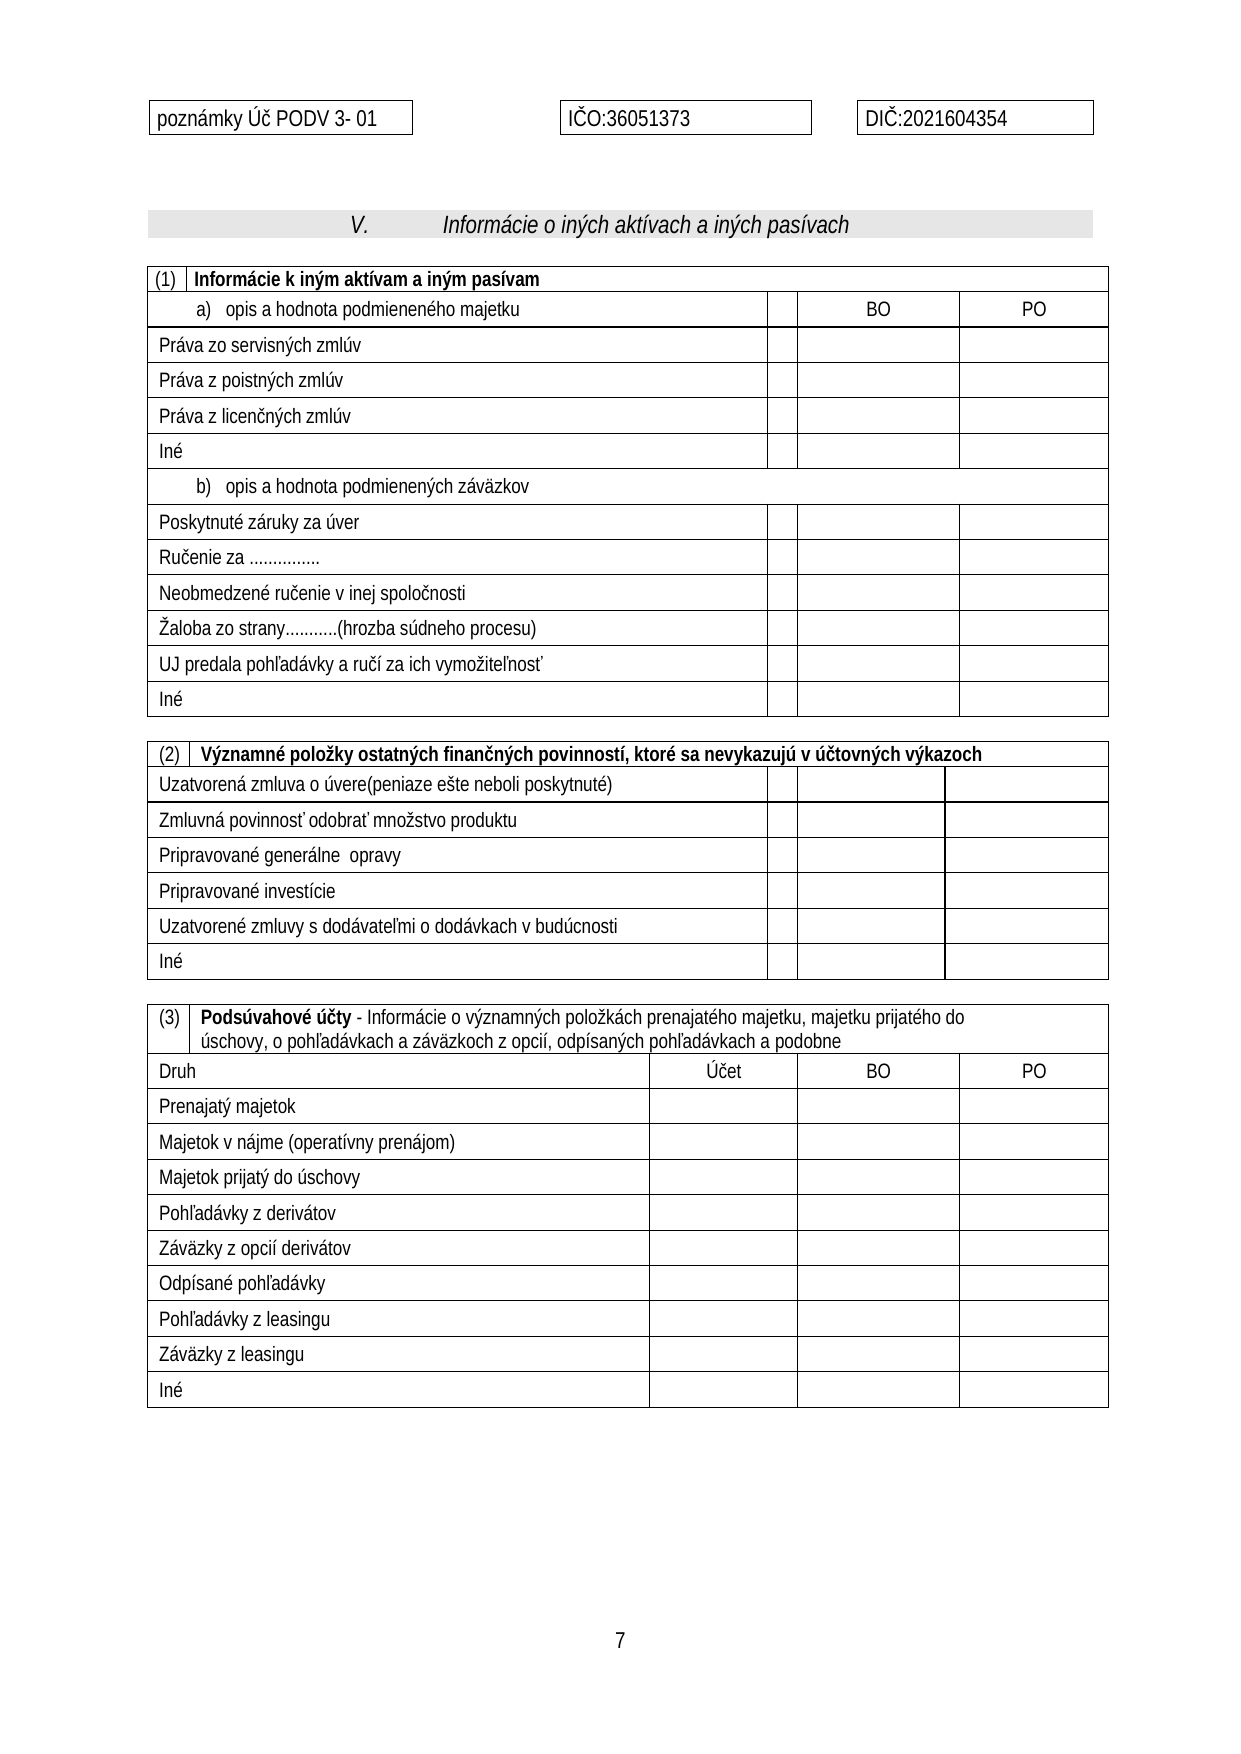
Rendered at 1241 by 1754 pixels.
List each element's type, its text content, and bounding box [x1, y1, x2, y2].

table_cell [798, 1266, 959, 1300]
table_cell BO [798, 1054, 959, 1088]
table_cell [960, 1337, 1108, 1371]
table_cell [768, 909, 797, 943]
table_header [148, 1005, 189, 1052]
table_cell Odpísané pohľadávky [148, 1266, 649, 1300]
table_cell [798, 803, 944, 837]
table_cell [798, 767, 944, 801]
table_cell [960, 328, 1108, 362]
table_cell [798, 1195, 959, 1229]
table_cell Ručenie za ............... [148, 540, 767, 574]
table_header Informácie k iným aktívam a iným pasívam [187, 267, 1108, 291]
table_cell Záväzky z leasingu [148, 1337, 649, 1371]
table_cell [946, 944, 1108, 978]
table_cell [798, 838, 944, 872]
table_cell opis a hodnota podmienených záväzkov [148, 469, 1108, 503]
table_cell [768, 575, 797, 610]
table_cell [960, 1231, 1108, 1265]
table_cell [946, 803, 1108, 837]
table_header [148, 742, 189, 766]
table_cell Druh [148, 1054, 649, 1088]
table_cell [960, 1089, 1108, 1123]
table_cell Majetok v nájme (operatívny prenájom) [148, 1124, 649, 1159]
table_cell [798, 682, 959, 716]
table_cell [798, 646, 959, 681]
table_cell [960, 505, 1108, 539]
table_cell BO [798, 292, 959, 326]
table_cell [798, 944, 944, 978]
table_cell [946, 838, 1108, 872]
table_cell [768, 682, 797, 716]
table_cell UJ predala pohľadávky a ručí za ich vymožiteľnosť [148, 646, 767, 681]
table_cell [650, 1301, 797, 1336]
table_cell [798, 575, 959, 610]
table_cell Pohľadávky z derivátov [148, 1195, 649, 1229]
table_cell [650, 1124, 797, 1159]
table_cell [960, 1301, 1108, 1336]
table_cell [798, 1160, 959, 1194]
table_cell [650, 1372, 797, 1407]
table_cell PO [960, 1054, 1108, 1088]
table_cell Žaloba zo strany...........(hrozba súdneho procesu) [148, 611, 767, 645]
table_cell Uzatvorená zmluva o úvere(peniaze ešte neboli poskytnuté) [148, 767, 767, 801]
table_cell [768, 505, 797, 539]
table_cell [798, 1372, 959, 1407]
table_cell [768, 328, 797, 362]
table_cell [960, 1124, 1108, 1159]
list Informácie o iných aktívach a iných pasívach [148, 210, 1093, 238]
table_cell [798, 434, 959, 468]
table_cell Prenajatý majetok [148, 1089, 649, 1123]
table_cell Práva z licenčných zmlúv [148, 398, 767, 433]
table_cell [946, 909, 1108, 943]
table_cell Účet [650, 1054, 797, 1088]
table_cell [798, 873, 944, 908]
table_cell Práva z poistných zmlúv [148, 363, 767, 397]
table_cell [798, 909, 944, 943]
table_cell [946, 767, 1108, 801]
table_cell [650, 1266, 797, 1300]
table_cell [798, 505, 959, 539]
table_cell Poskytnuté záruky za úver [148, 505, 767, 539]
table_cell [960, 1195, 1108, 1229]
table_cell [768, 540, 797, 574]
table_cell [960, 682, 1108, 716]
table_cell [768, 838, 797, 872]
table_cell [946, 873, 1108, 908]
table_cell [960, 1266, 1108, 1300]
table_cell Pripravované investície [148, 873, 767, 908]
table_cell [960, 540, 1108, 574]
table_cell [960, 1372, 1108, 1407]
table_cell [798, 540, 959, 574]
table_cell Iné [148, 434, 767, 468]
table_cell [650, 1089, 797, 1123]
table_cell PO [960, 292, 1108, 326]
table_cell [960, 434, 1108, 468]
table_cell [798, 1089, 959, 1123]
table_cell Pripravované generálne opravy [148, 838, 767, 872]
table_cell Iné [148, 682, 767, 716]
table_cell [768, 646, 797, 681]
table_cell [798, 1124, 959, 1159]
table_cell [650, 1195, 797, 1229]
table_cell Pohľadávky z leasingu [148, 1301, 649, 1336]
table_cell [650, 1160, 797, 1194]
table_cell Záväzky z opcií derivátov [148, 1231, 649, 1265]
table_cell [768, 803, 797, 837]
table_cell [798, 363, 959, 397]
table_cell [960, 611, 1108, 645]
table_cell [960, 363, 1108, 397]
table_cell [768, 767, 797, 801]
table_cell Majetok prijatý do úschovy [148, 1160, 649, 1194]
table_cell [768, 944, 797, 978]
table_cell Uzatvorené zmluvy s dodávateľmi o dodávkach v budúcnosti [148, 909, 767, 943]
table_cell [960, 575, 1108, 610]
table_cell Práva zo servisných zmlúv [148, 328, 767, 362]
table_cell [768, 873, 797, 908]
table_cell [960, 1160, 1108, 1194]
table_cell Neobmedzené ručenie v inej spoločnosti [148, 575, 767, 610]
table_cell [768, 611, 797, 645]
table_cell [650, 1231, 797, 1265]
table_cell [798, 611, 959, 645]
table_cell [768, 434, 797, 468]
table_cell [650, 1337, 797, 1371]
table_header [148, 267, 186, 291]
table_cell [960, 398, 1108, 433]
table_cell [960, 646, 1108, 681]
table_cell [798, 328, 959, 362]
table_cell [768, 292, 797, 326]
table_cell [768, 398, 797, 433]
table_cell [798, 398, 959, 433]
table_cell [798, 1337, 959, 1371]
table_cell Zmluvná povinnosť odobrať množstvo produktu [148, 803, 767, 837]
table_cell Iné [148, 944, 767, 978]
table_cell opis a hodnota podmieneného majetku [148, 292, 767, 326]
table_header Podsúvahové účty - Informácie o významných položkách prenajatého majetku, majetku prijatého do úschovy, o pohľadávkach a záväzkoch z opcií, odpísaných pohľadávkach a podobne [190, 1005, 1108, 1052]
table_cell [798, 1301, 959, 1336]
table_header Významné položky ostatných finančných povinností, ktoré sa nevykazujú v účtovných výkazoch [190, 742, 1108, 766]
table_cell [768, 363, 797, 397]
table_cell Iné [148, 1372, 649, 1407]
table_cell [798, 1231, 959, 1265]
